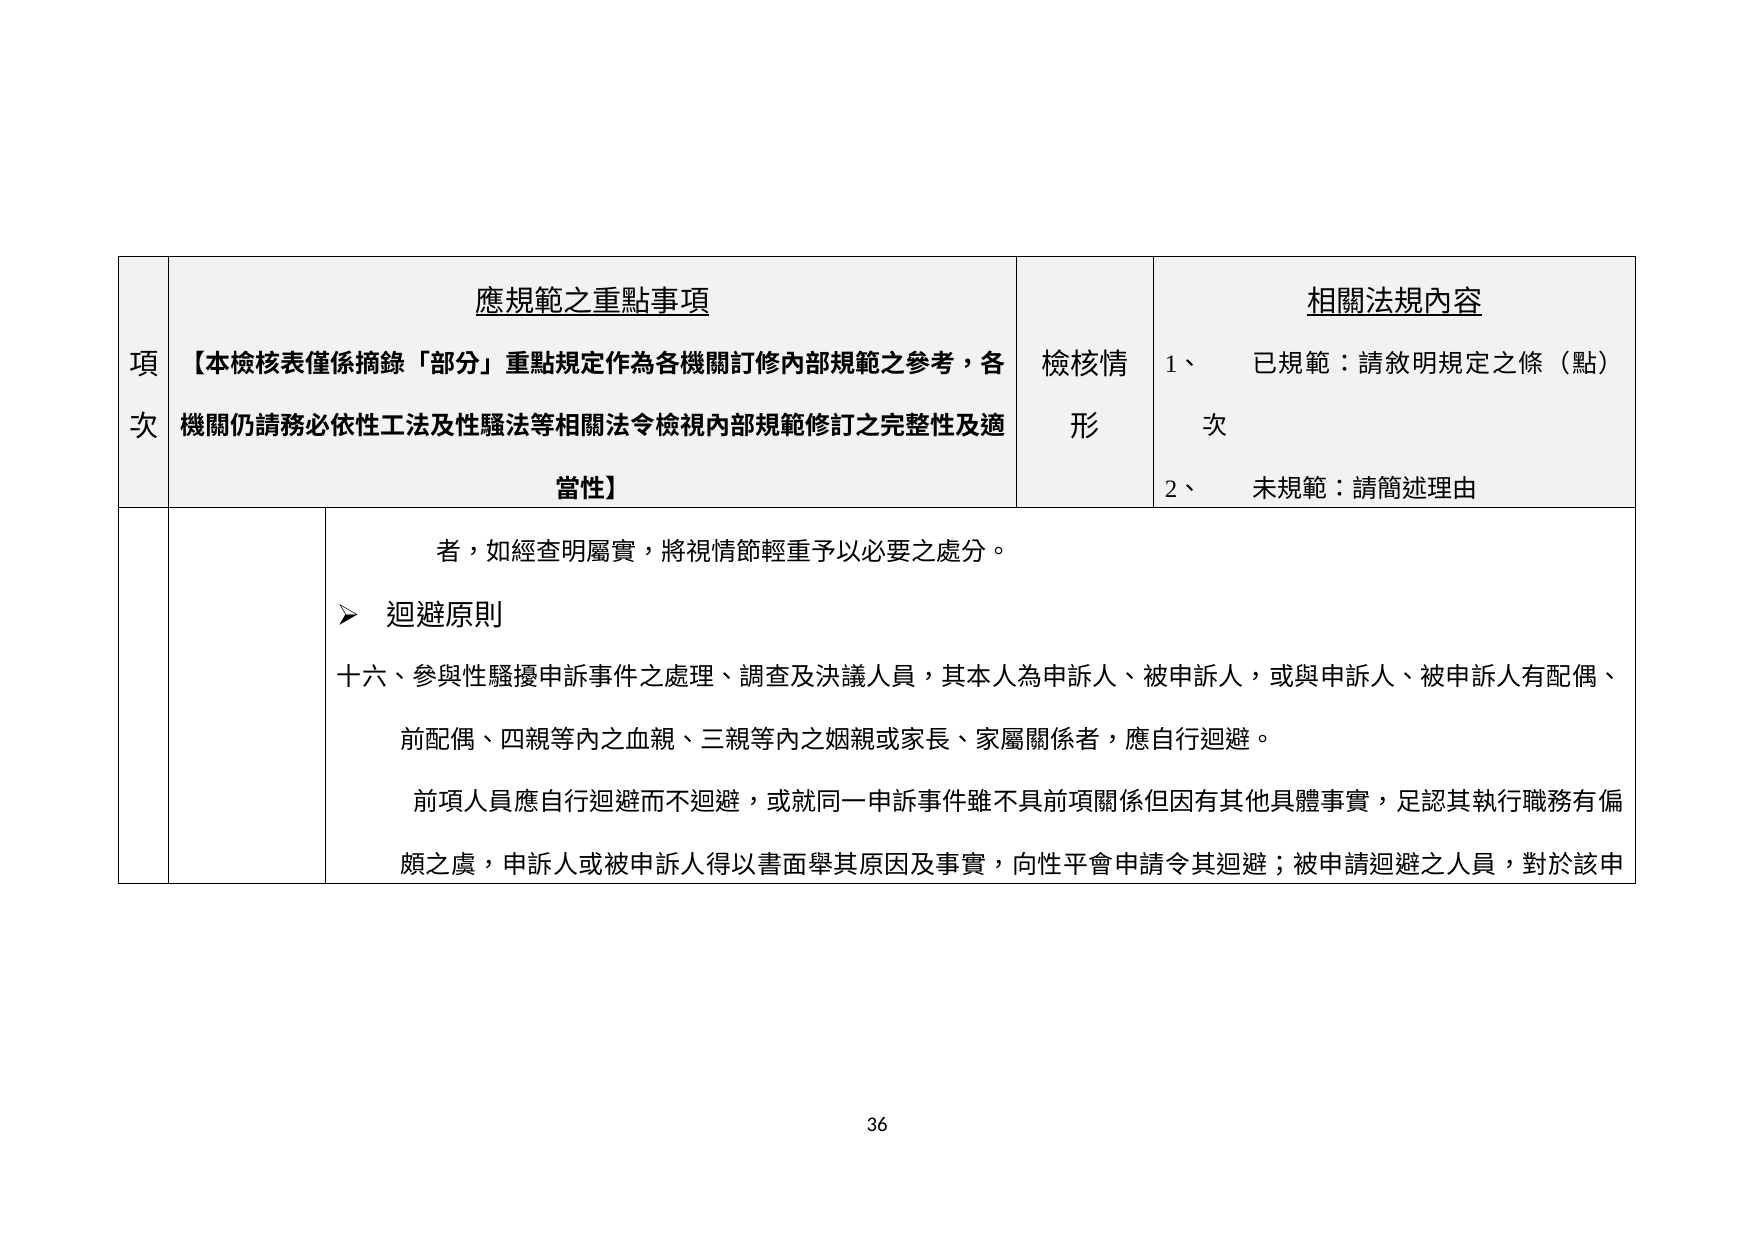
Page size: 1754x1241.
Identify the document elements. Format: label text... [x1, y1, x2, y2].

table_cell [169, 508, 325, 883]
table_header 應規範之重點事項 【本檢核表僅係摘錄「部分」重點規定作為各機關訂修內部規範之參考，各機關仍請務必依性工法及性騷法等相關法令檢視內部規範修訂之完整性及適當性】 [169, 257, 1016, 507]
table_cell 者，如經查明屬實，將視情節輕重予以必要之處分。 迴避原則 十六、參與性騷擾申訴事件之處理、調查及決議人員，其本人為申訴人、被申訴人，或與申訴人、被申訴人有配偶、前配偶、四親等內之血親、三親等內之姻親或家長、家屬關係者，應自行迴避。 前項人員應自行迴避而不迴避，或就同一申訴事件雖不具前項關係但因有其他具體事實，足認其執行職務有偏頗之虞，申訴人或被申訴人得以書面舉其原因及事實，向性平會申請令其迴避；被申請迴避之人員，對於該申 [326, 508, 1635, 883]
table_cell [119, 508, 168, 883]
table_header 項次 [119, 257, 168, 507]
table_header 檢核情形 [1017, 257, 1153, 507]
table_header 相關法規內容 已規範：請敘明規定之條（點）次 未規範：請簡述理由 [1154, 257, 1635, 507]
